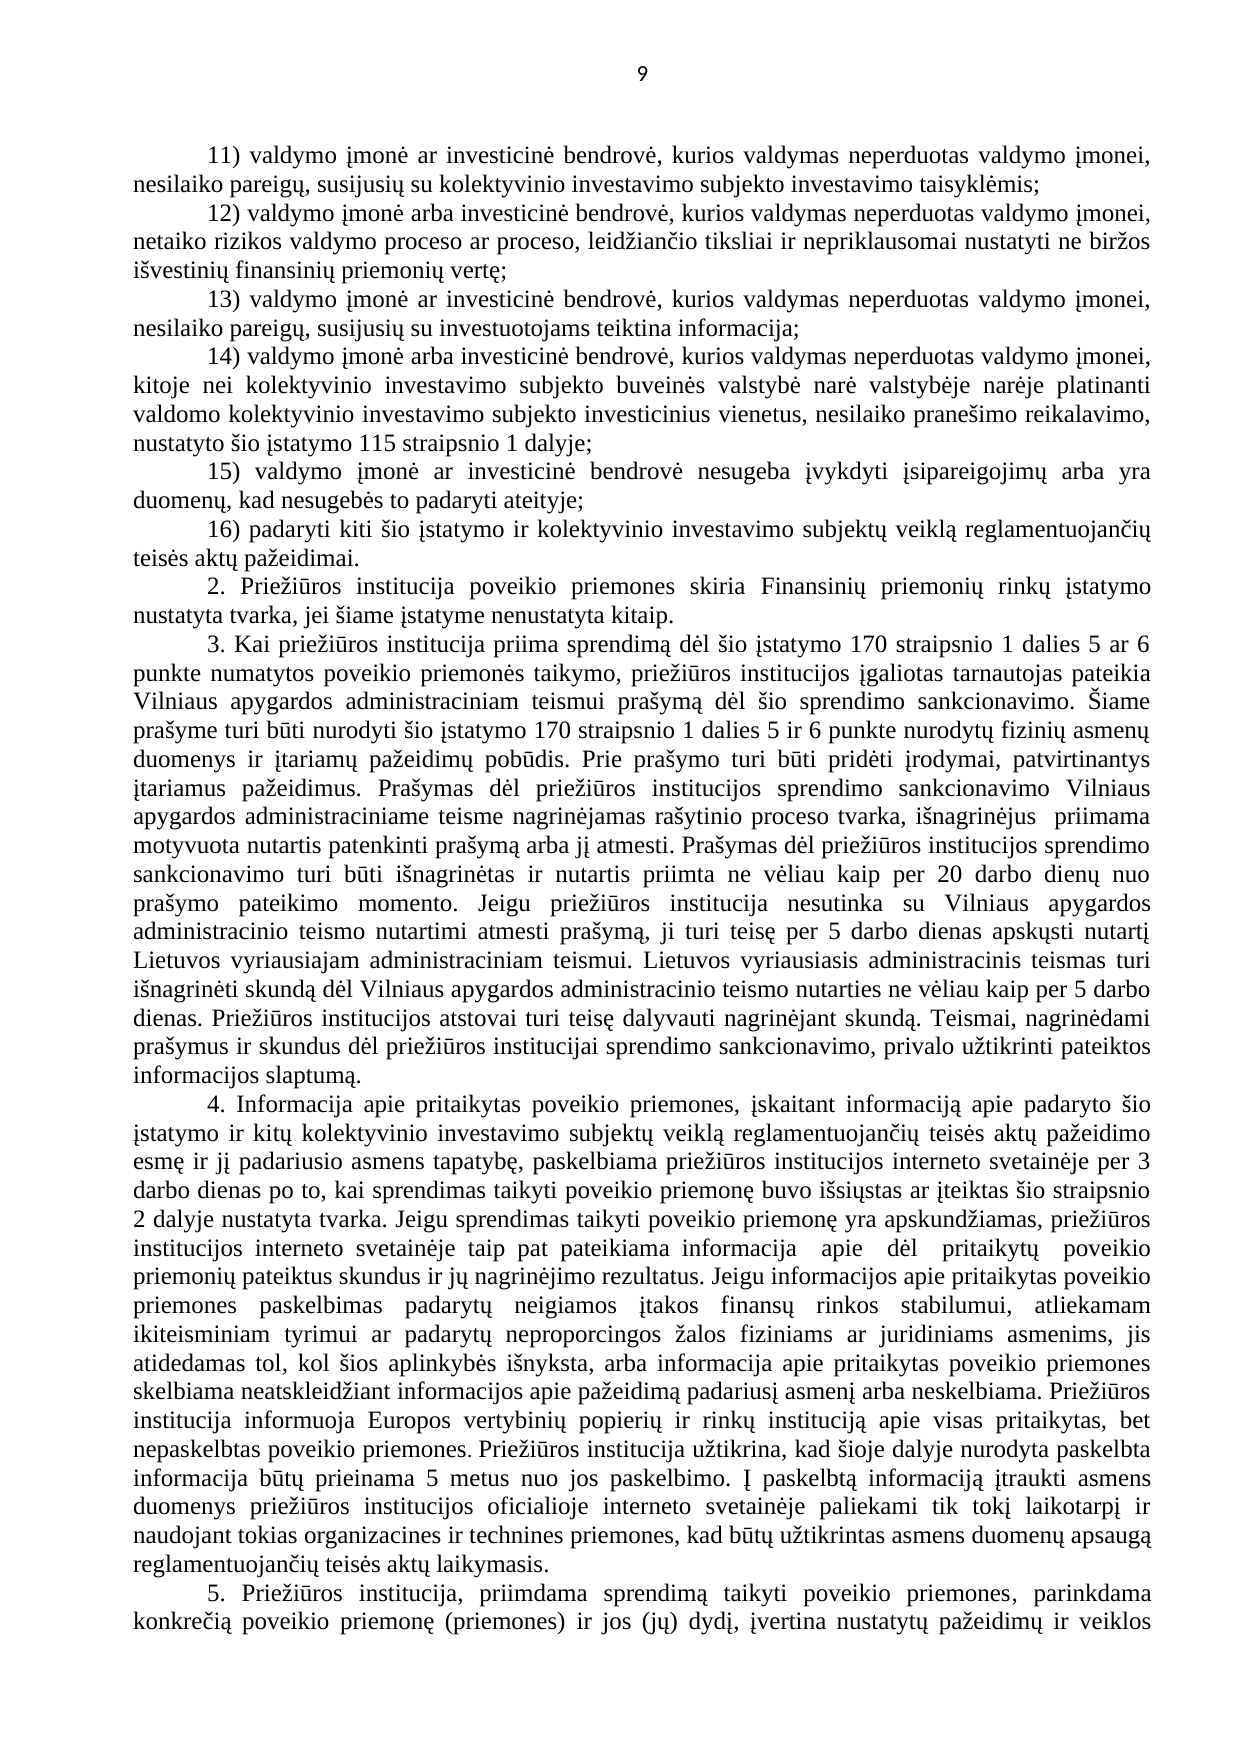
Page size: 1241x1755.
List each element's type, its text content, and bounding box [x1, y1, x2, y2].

text 15) valdymo įmonė ar investicinė bendrovė nesugeba įvykdyti įsipareigojimų arba yra duomenų, kad nesugebės to padaryti ateityje; [133, 456, 1152, 514]
text 14) valdymo įmonė arba investicinė bendrovė, kurios valdymas neperduotas valdymo įmonei, kitoje nei kolektyvinio investavimo subjekto buveinės valstybė narė valstybėje narėje platinanti valdomo kolektyvinio investavimo subjekto investicinius vienetus, nesilaiko pranešimo reikalavimo, nustatyto šio įstatymo 115 straipsnio 1 dalyje; [133, 341, 1152, 456]
text 11) valdymo įmonė ar investicinė bendrovė, kurios valdymas neperduotas valdymo įmonei, nesilaiko pareigų, susijusių su kolektyvinio investavimo subjekto investavimo taisyklėmis; [133, 140, 1152, 198]
text 4. Informacija apie pritaikytas poveikio priemones, įskaitant informaciją apie padaryto šio įstatymo ir kitų kolektyvinio investavimo subjektų veiklą reglamentuojančių teisės aktų pažeidimo esmę ir jį padariusio asmens tapatybę, paskelbiama priežiūros institucijos interneto svetainėje per 3 darbo dienas po to, kai sprendimas taikyti poveikio priemonę buvo išsiųstas ar įteiktas šio straipsnio 2 dalyje nustatyta tvarka. Jeigu sprendimas taikyti poveikio priemonę yra apskundžiamas, priežiūros institucijos interneto svetainėje taip pat pateikiama informacija apie dėl pritaikytų poveikio priemonių pateiktus skundus ir jų nagrinėjimo rezultatus. Jeigu informacijos apie pritaikytas poveikio priemones paskelbimas padarytų neigiamos įtakos finansų rinkos stabilumui, atliekamam ikiteisminiam tyrimui ar padarytų neproporcingos žalos fiziniams ar juridiniams asmenims, jis atidedamas tol, kol šios aplinkybės išnyksta, arba informacija apie pritaikytas poveikio priemones skelbiama neatskleidžiant informacijos apie pažeidimą padariusį asmenį arba neskelbiama. Priežiūros institucija informuoja Europos vertybinių popierių ir rinkų instituciją apie visas pritaikytas, bet nepaskelbtas poveikio priemones. Priežiūros institucija užtikrina, kad šioje dalyje nurodyta paskelbta informacija būtų prieinama 5 metus nuo jos paskelbimo. Į paskelbtą informaciją įtraukti asmens duomenys priežiūros institucijos oficialioje interneto svetainėje paliekami tik tokį laikotarpį ir naudojant tokias organizacines ir technines priemones, kad būtų užtikrintas asmens duomenų apsaugą reglamentuojančių teisės aktų laikymasis. [133, 1089, 1152, 1578]
text 5. Priežiūros institucija, priimdama sprendimą taikyti poveikio priemones, parinkdama konkrečią poveikio priemonę (priemones) ir jos (jų) dydį, įvertina nustatytų pažeidimų ir veiklos [133, 1578, 1152, 1635]
text 3. Kai priežiūros institucija priima sprendimą dėl šio įstatymo 170 straipsnio 1 dalies 5 ar 6 punkte numatytos poveikio priemonės taikymo, priežiūros institucijos įgaliotas tarnautojas pateikia Vilniaus apygardos administraciniam teismui prašymą dėl šio sprendimo sankcionavimo. Šiame prašyme turi būti nurodyti šio įstatymo 170 straipsnio 1 dalies 5 ir 6 punkte nurodytų fizinių asmenų duomenys ir įtariamų pažeidimų pobūdis. Prie prašymo turi būti pridėti įrodymai, patvirtinantys įtariamus pažeidimus. Prašymas dėl priežiūros institucijos sprendimo sankcionavimo Vilniaus apygardos administraciniame teisme nagrinėjamas rašytinio proceso tvarka, išnagrinėjus priimama motyvuota nutartis patenkinti prašymą arba jį atmesti. Prašymas dėl priežiūros institucijos sprendimo sankcionavimo turi būti išnagrinėtas ir nutartis priimta ne vėliau kaip per 20 darbo dienų nuo prašymo pateikimo momento. Jeigu priežiūros institucija nesutinka su Vilniaus apygardos administracinio teismo nutartimi atmesti prašymą, ji turi teisę per 5 darbo dienas apskųsti nutartį Lietuvos vyriausiajam administraciniam teismui. Lietuvos vyriausiasis administracinis teismas turi išnagrinėti skundą dėl Vilniaus apygardos administracinio teismo nutarties ne vėliau kaip per 5 darbo dienas. Priežiūros institucijos atstovai turi teisę dalyvauti nagrinėjant skundą. Teismai, nagrinėdami prašymus ir skundus dėl priežiūros institucijai sprendimo sankcionavimo, privalo užtikrinti pateiktos informacijos slaptumą. [133, 629, 1152, 1089]
text 16) padaryti kiti šio įstatymo ir kolektyvinio investavimo subjektų veiklą reglamentuojančių teisės aktų pažeidimai. [133, 514, 1152, 571]
text 12) valdymo įmonė arba investicinė bendrovė, kurios valdymas neperduotas valdymo įmonei, netaiko rizikos valdymo proceso ar proceso, leidžiančio tiksliai ir nepriklausomai nustatyti ne biržos išvestinių finansinių priemonių vertę; [133, 198, 1152, 284]
text 2. Priežiūros institucija poveikio priemones skiria Finansinių priemonių rinkų įstatymo nustatyta tvarka, jei šiame įstatyme nenustatyta kitaip. [133, 571, 1152, 629]
text 13) valdymo įmonė ar investicinė bendrovė, kurios valdymas neperduotas valdymo įmonei, nesilaiko pareigų, susijusių su investuotojams teiktina informacija; [133, 284, 1152, 341]
